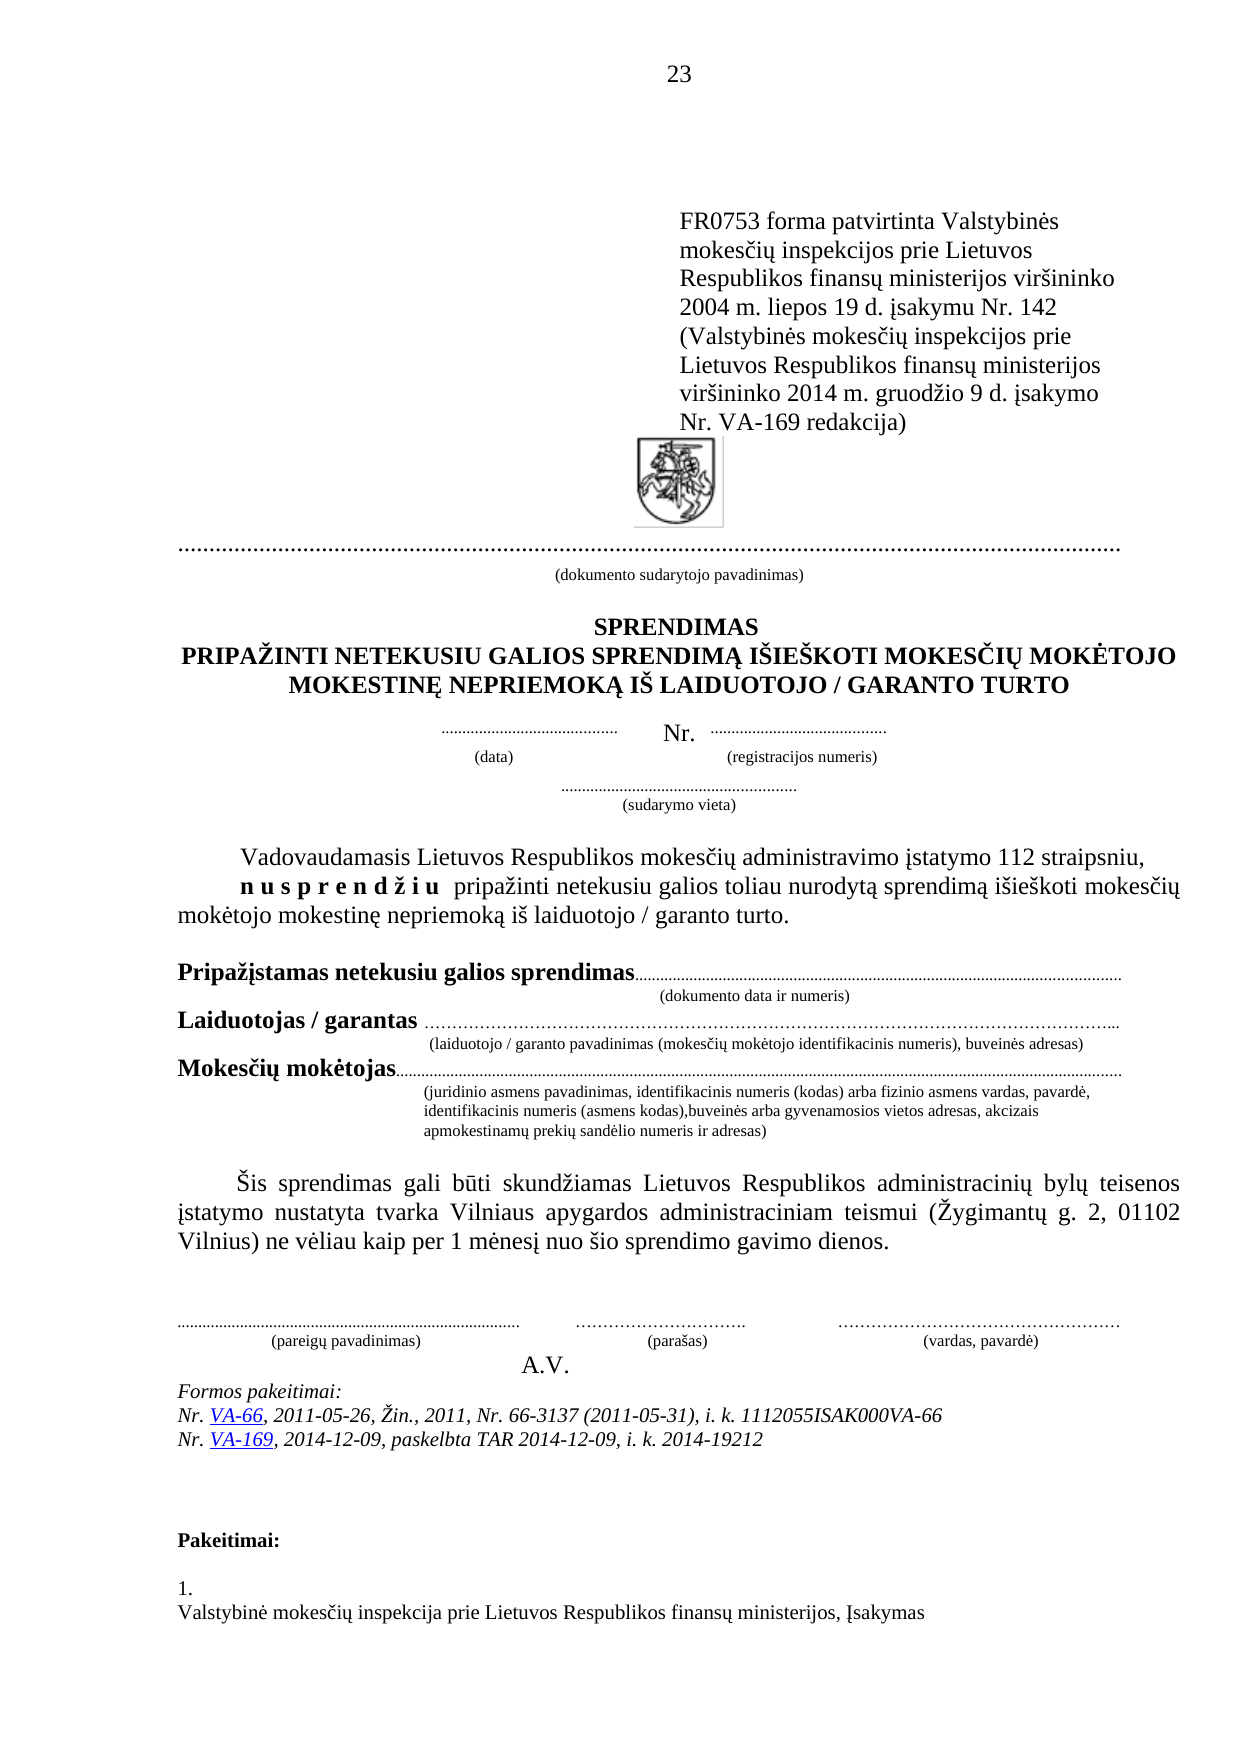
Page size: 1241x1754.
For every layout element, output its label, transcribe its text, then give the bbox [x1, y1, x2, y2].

text Vadovaudamasis Lietuvos Respublikos mokesčių administravimo įstatymo 112 straipsniu, [177, 842, 1181, 871]
text Valstybinė mokesčių inspekcija prie Lietuvos Respublikos finansų ministerijos, Įsakymas [177, 1600, 1181, 1624]
text 2004 m. liepos 19 d. įsakymu Nr. 142 [177, 292, 1181, 321]
table_header [441, 718, 648, 747]
text (dokumento sudarytojo pavadinimas) [177, 557, 1181, 584]
text SPRENDIMAS [177, 612, 1181, 641]
text Šis sprendimas gali būti skundžiamas Lietuvos Respublikos administracinių bylų teisenos įstatymo nustatyta tvarka Vilniaus apygardos administraciniam teismui (Žygimantų g. 2, 01102 Vilnius) ne vėliau kaip per 1 mėnesį nuo šio sprendimo gavimo dienos. [177, 1168, 1181, 1254]
text PRIPAŽINTI NETEKUSIU GALIOS SPRENDIMĄ IŠIEŠKOTI MOKESČIŲ MOKĖTOJO MOKESTINĘ NEPRIEMOKĄ IŠ LAIDUOTOJO / GARANTO TURTO [177, 641, 1181, 699]
text viršininko 2014 m. gruodžio 9 d. įsakymo [177, 378, 1181, 407]
text Mokesčių mokėtojas [177, 1053, 1181, 1082]
text Nr. VA-169 redakcija) [177, 407, 1181, 436]
text mokesčių inspekcijos prie Lietuvos [177, 235, 1181, 263]
text Respublikos finansų ministerijos viršininko [177, 263, 1181, 292]
text (juridinio asmens pavadinimas, identifikacinis numeris (kodas) arba fizinio asmens vardas, pavardė, [402, 1082, 1181, 1101]
text FR0753 forma patvirtinta Valstybinės [177, 206, 1181, 235]
text Nr. VA-169, 2014-12-09, paskelbta TAR 2014-12-09, i. k. 2014-19212 [177, 1427, 1181, 1451]
text (dokumento data ir numeris) [177, 986, 1181, 1005]
text apmokestinamų prekių sandėlio numeris ir adresas) [402, 1120, 1181, 1139]
text 1. [177, 1576, 1181, 1600]
table_cell (data) [441, 747, 648, 775]
table_cell (registracijos numeris) [710, 747, 917, 775]
text (Valstybinės mokesčių inspekcijos prie [177, 321, 1181, 350]
text Pakeitimai: [177, 1528, 1181, 1552]
table_header Nr. [648, 718, 710, 747]
text A.V. [177, 1350, 1181, 1379]
text (laiduotojo / garanto pavadinimas (mokesčių mokėtojo identifikacinis numeris), buveinės adresas) [177, 1034, 1181, 1053]
text Lietuvos Respublikos finansų ministerijos [177, 350, 1181, 378]
text identifikacinis numeris (asmens kodas),buveinės arba gyvenamosios vietos adresas, akcizais [402, 1101, 1181, 1120]
table_cell (sudarymo vieta) [441, 795, 917, 814]
text Formos pakeitimai: [177, 1379, 1181, 1403]
table_cell [441, 775, 917, 794]
text Nr. VA-66, 2011-05-26, Žin., 2011, Nr. 66-3137 (2011-05-31), i. k. 1112055ISAK000VA-66 [177, 1403, 1181, 1427]
text …………………………. …………………………………………… [177, 1312, 1181, 1331]
text ....................................................................................................................................................... [177, 528, 1181, 557]
text Pripažįstamas netekusiu galios sprendimas [177, 957, 1181, 986]
text n u s p r e n d ž i u pripažinti netekusiu galios toliau nurodytą sprendimą išieškoti mokesčių mokėtojo mokestinę nepriemoką iš laiduotojo / garanto turto. [177, 871, 1181, 929]
text (pareigų pavadinimas) (parašas) (vardas, pavardė) [177, 1331, 1181, 1350]
table_header [710, 718, 917, 747]
table_cell [648, 747, 710, 775]
text Laiduotojas / garantas ……………………………………………………………………………………………………………... [177, 1005, 1181, 1034]
